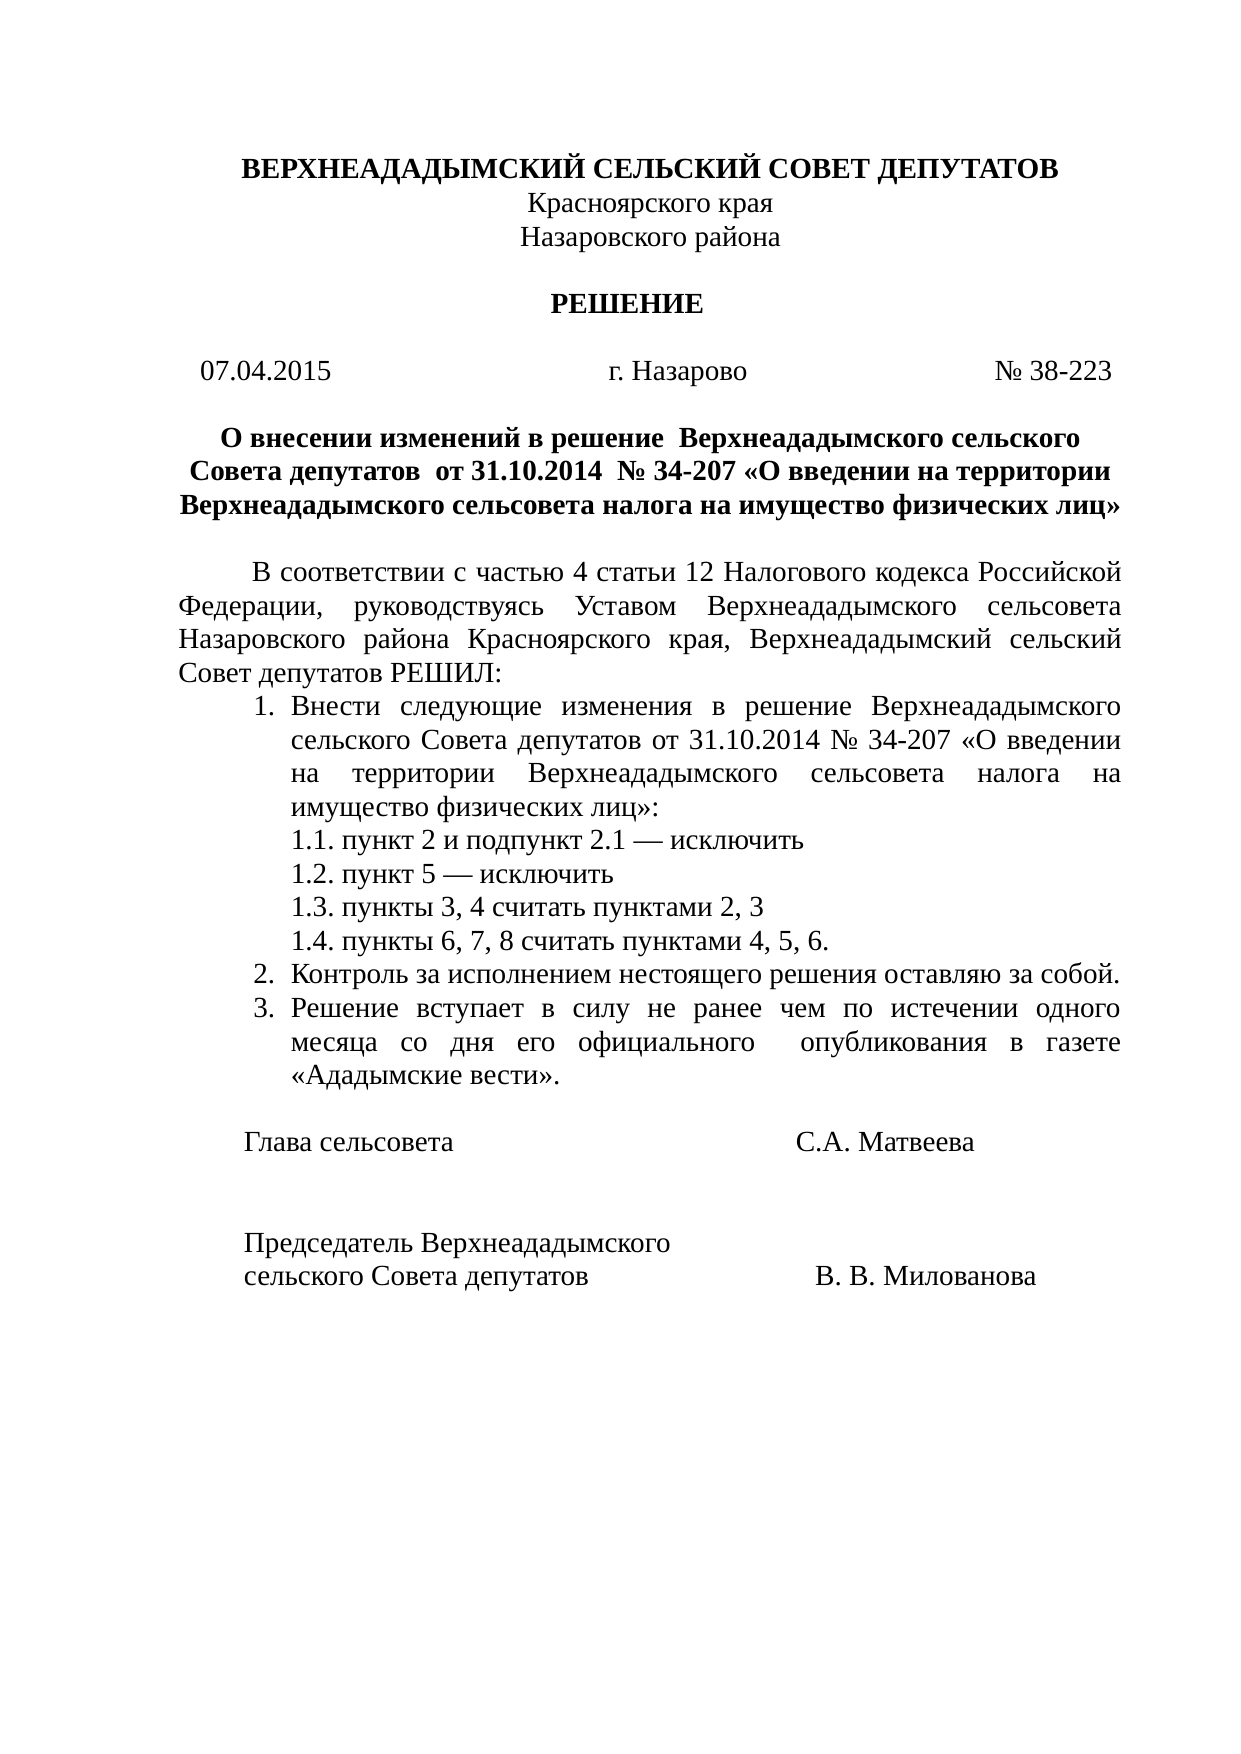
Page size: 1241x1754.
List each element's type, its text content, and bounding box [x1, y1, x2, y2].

list 1.4. пункты 6, 7, 8 считать пунктами 4, 5, 6. [253, 923, 1122, 957]
text В соответствии с частью 4 статьи 12 Налогового кодекса Российской Федерации, руководствуясь Уставом Верхнеададымского сельсовета Назаровского района Красноярского края, Верхнеададымский сельский Совет депутатов РЕШИЛ: [178, 554, 1122, 688]
text 07.04.2015 г. Назарово № 38-223 [178, 353, 1122, 386]
text Красноярского края [178, 185, 1122, 219]
list 1.3. пункты 3, 4 считать пунктами 2, 3 [253, 889, 1122, 923]
text Председатель Верхнеададымского [178, 1225, 1122, 1258]
text сельского Совета депутатов В. В. Милованова [178, 1258, 1122, 1292]
text Глава сельсовета С.А. Матвеева [178, 1124, 1122, 1158]
text Назаровского района [178, 219, 1122, 252]
text РЕШЕНИЕ [178, 286, 1122, 319]
list 1.2. пункт 5 — исключить [253, 856, 1122, 889]
list Решение вступает в силу не ранее чем по истечении одного месяца со дня его официального опубликования в газете «Ададымские вести». [253, 990, 1122, 1091]
list Внести следующие изменения в решение Верхнеададымского сельского Совета депутатов от 31.10.2014 № 34-207 «О введении на территории Верхнеададымского сельсовета налога на имущество физических лиц»: [253, 688, 1122, 822]
list 1.1. пункт 2 и подпункт 2.1 — исключить [253, 822, 1122, 856]
list Контроль за исполнением нестоящего решения оставляю за собой. [253, 957, 1122, 990]
text О внесении изменений в решение Верхнеададымского сельского Совета депутатов от 31.10.2014 № 34-207 «О введении на территории Верхнеададымского сельсовета налога на имущество физических лиц» [178, 420, 1122, 521]
text ВЕРХНЕАДАДЫМСКИЙ СЕЛЬСКИЙ СОВЕТ ДЕПУТАТОВ [178, 152, 1122, 185]
